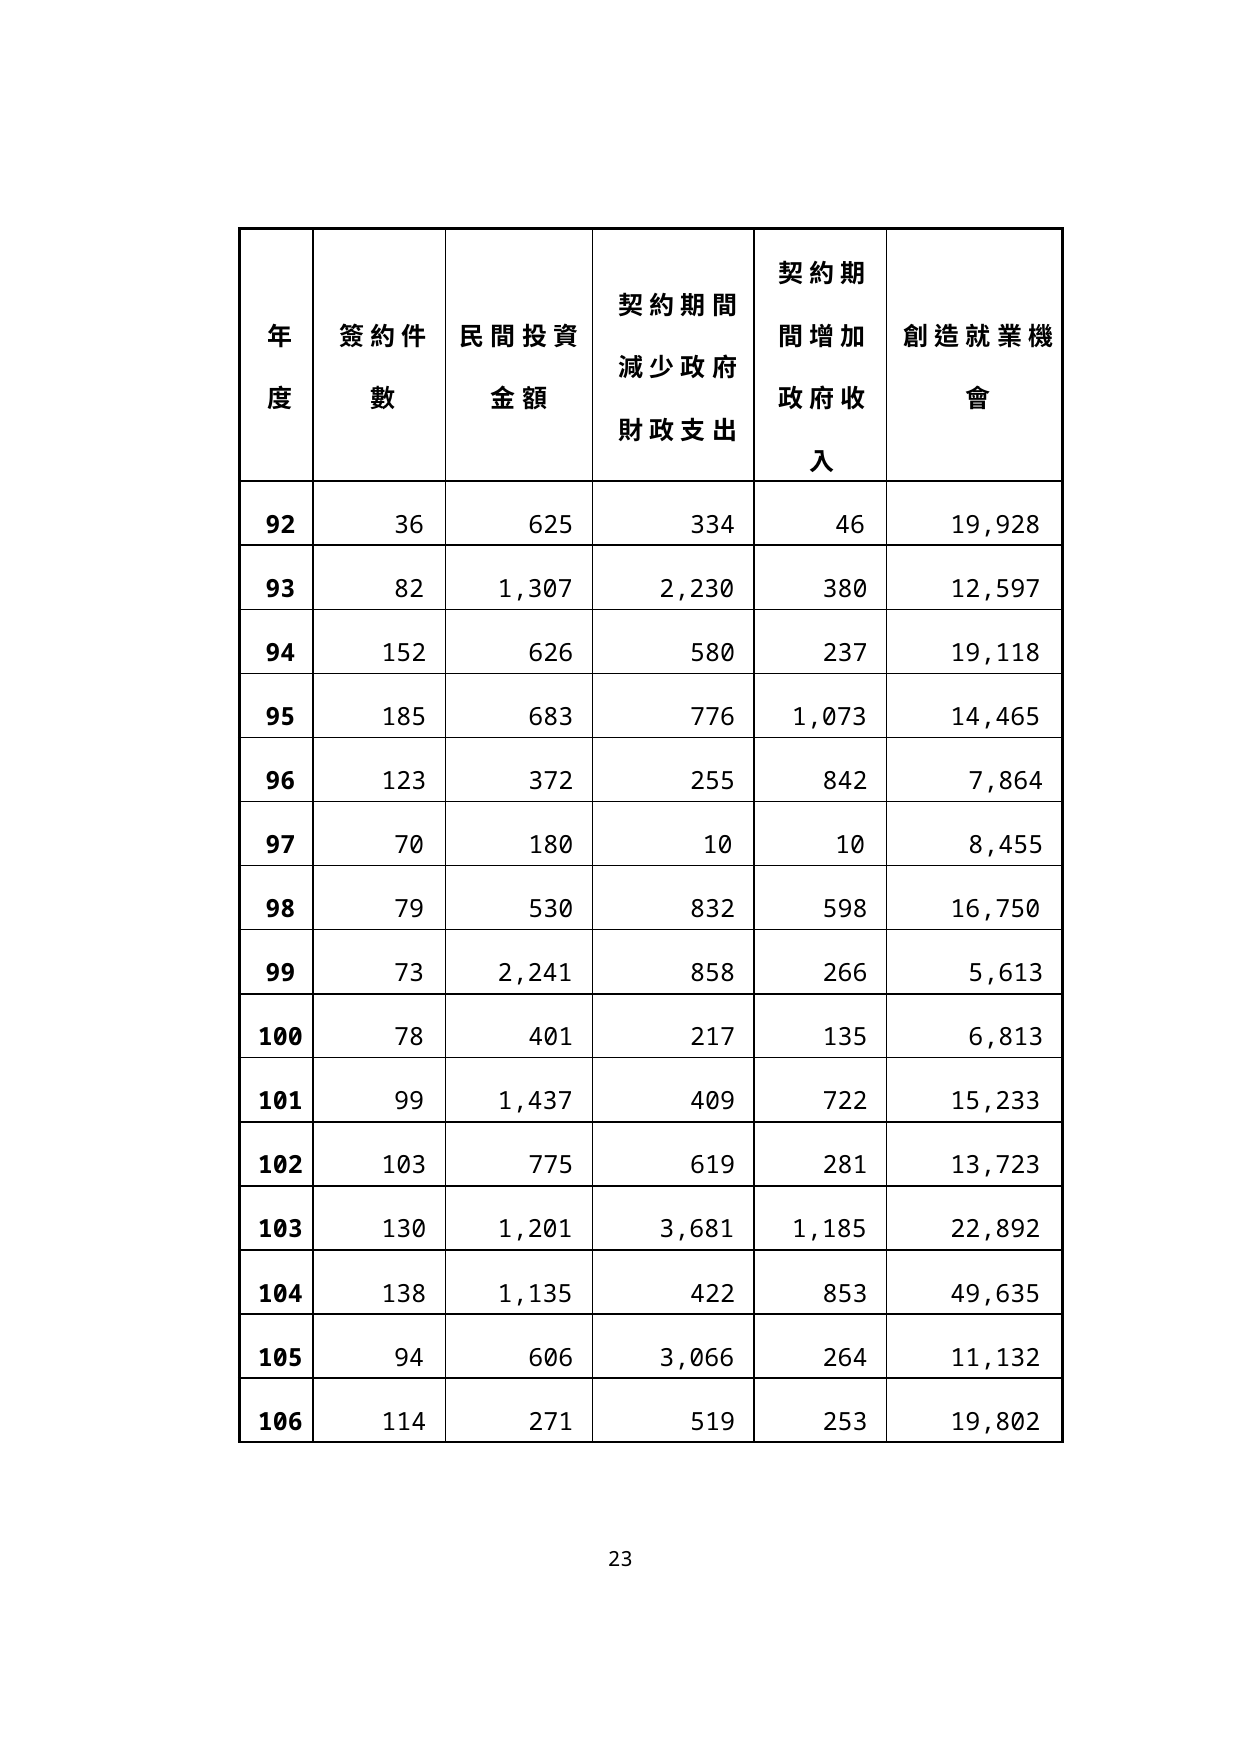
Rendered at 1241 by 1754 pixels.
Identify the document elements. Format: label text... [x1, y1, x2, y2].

table_cell 152 [314, 610, 445, 672]
table_cell 626 [446, 610, 592, 672]
table_cell 93 [241, 546, 312, 608]
table_cell 606 [446, 1315, 592, 1377]
table_cell 100 [241, 995, 312, 1057]
table_cell 10 [593, 802, 753, 865]
table_cell 2,241 [446, 930, 592, 993]
table_cell 253 [755, 1379, 886, 1441]
table_cell 722 [755, 1058, 886, 1121]
table_cell 94 [314, 1315, 445, 1377]
table_cell 3,066 [593, 1315, 753, 1377]
table_cell 776 [593, 674, 753, 737]
table_cell 73 [314, 930, 445, 993]
table_cell 580 [593, 610, 753, 672]
table_cell 16,750 [887, 866, 1061, 929]
table_cell 94 [241, 610, 312, 672]
table_header 民間投資金額 [446, 230, 592, 480]
table_cell 1,185 [755, 1187, 886, 1249]
table_cell 97 [241, 802, 312, 865]
table_cell 7,864 [887, 738, 1061, 801]
table_cell 135 [755, 995, 886, 1057]
table_cell 70 [314, 802, 445, 865]
table_cell 334 [593, 482, 753, 544]
table_cell 858 [593, 930, 753, 993]
table_cell 625 [446, 482, 592, 544]
table_cell 138 [314, 1251, 445, 1313]
table_cell 22,892 [887, 1187, 1061, 1249]
table_cell 264 [755, 1315, 886, 1377]
table_cell 104 [241, 1251, 312, 1313]
table_cell 683 [446, 674, 592, 737]
table_cell 19,802 [887, 1379, 1061, 1441]
table_cell 10 [755, 802, 886, 865]
table_cell 49,635 [887, 1251, 1061, 1313]
table_cell 237 [755, 610, 886, 672]
table_cell 92 [241, 482, 312, 544]
table_cell 98 [241, 866, 312, 929]
table_cell 217 [593, 995, 753, 1057]
table_cell 598 [755, 866, 886, 929]
table_cell 123 [314, 738, 445, 801]
table_header 年度 [241, 230, 312, 480]
table_cell 99 [241, 930, 312, 993]
table_cell 1,135 [446, 1251, 592, 1313]
table_cell 8,455 [887, 802, 1061, 865]
table_cell 281 [755, 1123, 886, 1185]
table_cell 15,233 [887, 1058, 1061, 1121]
table_header 創造就業機會 [887, 230, 1061, 480]
table_cell 422 [593, 1251, 753, 1313]
table_cell 95 [241, 674, 312, 737]
table_cell 401 [446, 995, 592, 1057]
table_cell 78 [314, 995, 445, 1057]
table_cell 1,201 [446, 1187, 592, 1249]
table_cell 842 [755, 738, 886, 801]
table_cell 530 [446, 866, 592, 929]
table_cell 14,465 [887, 674, 1061, 737]
table_cell 1,307 [446, 546, 592, 608]
table_cell 3,681 [593, 1187, 753, 1249]
table_cell 82 [314, 546, 445, 608]
table_cell 103 [314, 1123, 445, 1185]
table_cell 1,437 [446, 1058, 592, 1121]
table_cell 6,813 [887, 995, 1061, 1057]
table_cell 11,132 [887, 1315, 1061, 1377]
table_cell 103 [241, 1187, 312, 1249]
table_cell 372 [446, 738, 592, 801]
table_header 簽約件數 [314, 230, 445, 480]
table_cell 114 [314, 1379, 445, 1441]
table_cell 775 [446, 1123, 592, 1185]
table_cell 5,613 [887, 930, 1061, 993]
table_cell 1,073 [755, 674, 886, 737]
table_cell 99 [314, 1058, 445, 1121]
table_cell 255 [593, 738, 753, 801]
table_cell 130 [314, 1187, 445, 1249]
table_cell 380 [755, 546, 886, 608]
table_cell 105 [241, 1315, 312, 1377]
table_cell 19,928 [887, 482, 1061, 544]
table_cell 180 [446, 802, 592, 865]
table_cell 619 [593, 1123, 753, 1185]
table_cell 106 [241, 1379, 312, 1441]
table_cell 2,230 [593, 546, 753, 608]
table_header 契約期間增加政府收入 [755, 230, 886, 480]
table_cell 266 [755, 930, 886, 993]
table_cell 853 [755, 1251, 886, 1313]
table_cell 19,118 [887, 610, 1061, 672]
table_cell 36 [314, 482, 445, 544]
table_cell 271 [446, 1379, 592, 1441]
table_header 契約期間減少政府財政支出 [593, 230, 753, 480]
table_cell 46 [755, 482, 886, 544]
table_cell 185 [314, 674, 445, 737]
table_cell 832 [593, 866, 753, 929]
table_cell 13,723 [887, 1123, 1061, 1185]
table_cell 519 [593, 1379, 753, 1441]
table_cell 409 [593, 1058, 753, 1121]
table_cell 101 [241, 1058, 312, 1121]
table_cell 96 [241, 738, 312, 801]
table_cell 12,597 [887, 546, 1061, 608]
table_cell 102 [241, 1123, 312, 1185]
table_cell 79 [314, 866, 445, 929]
